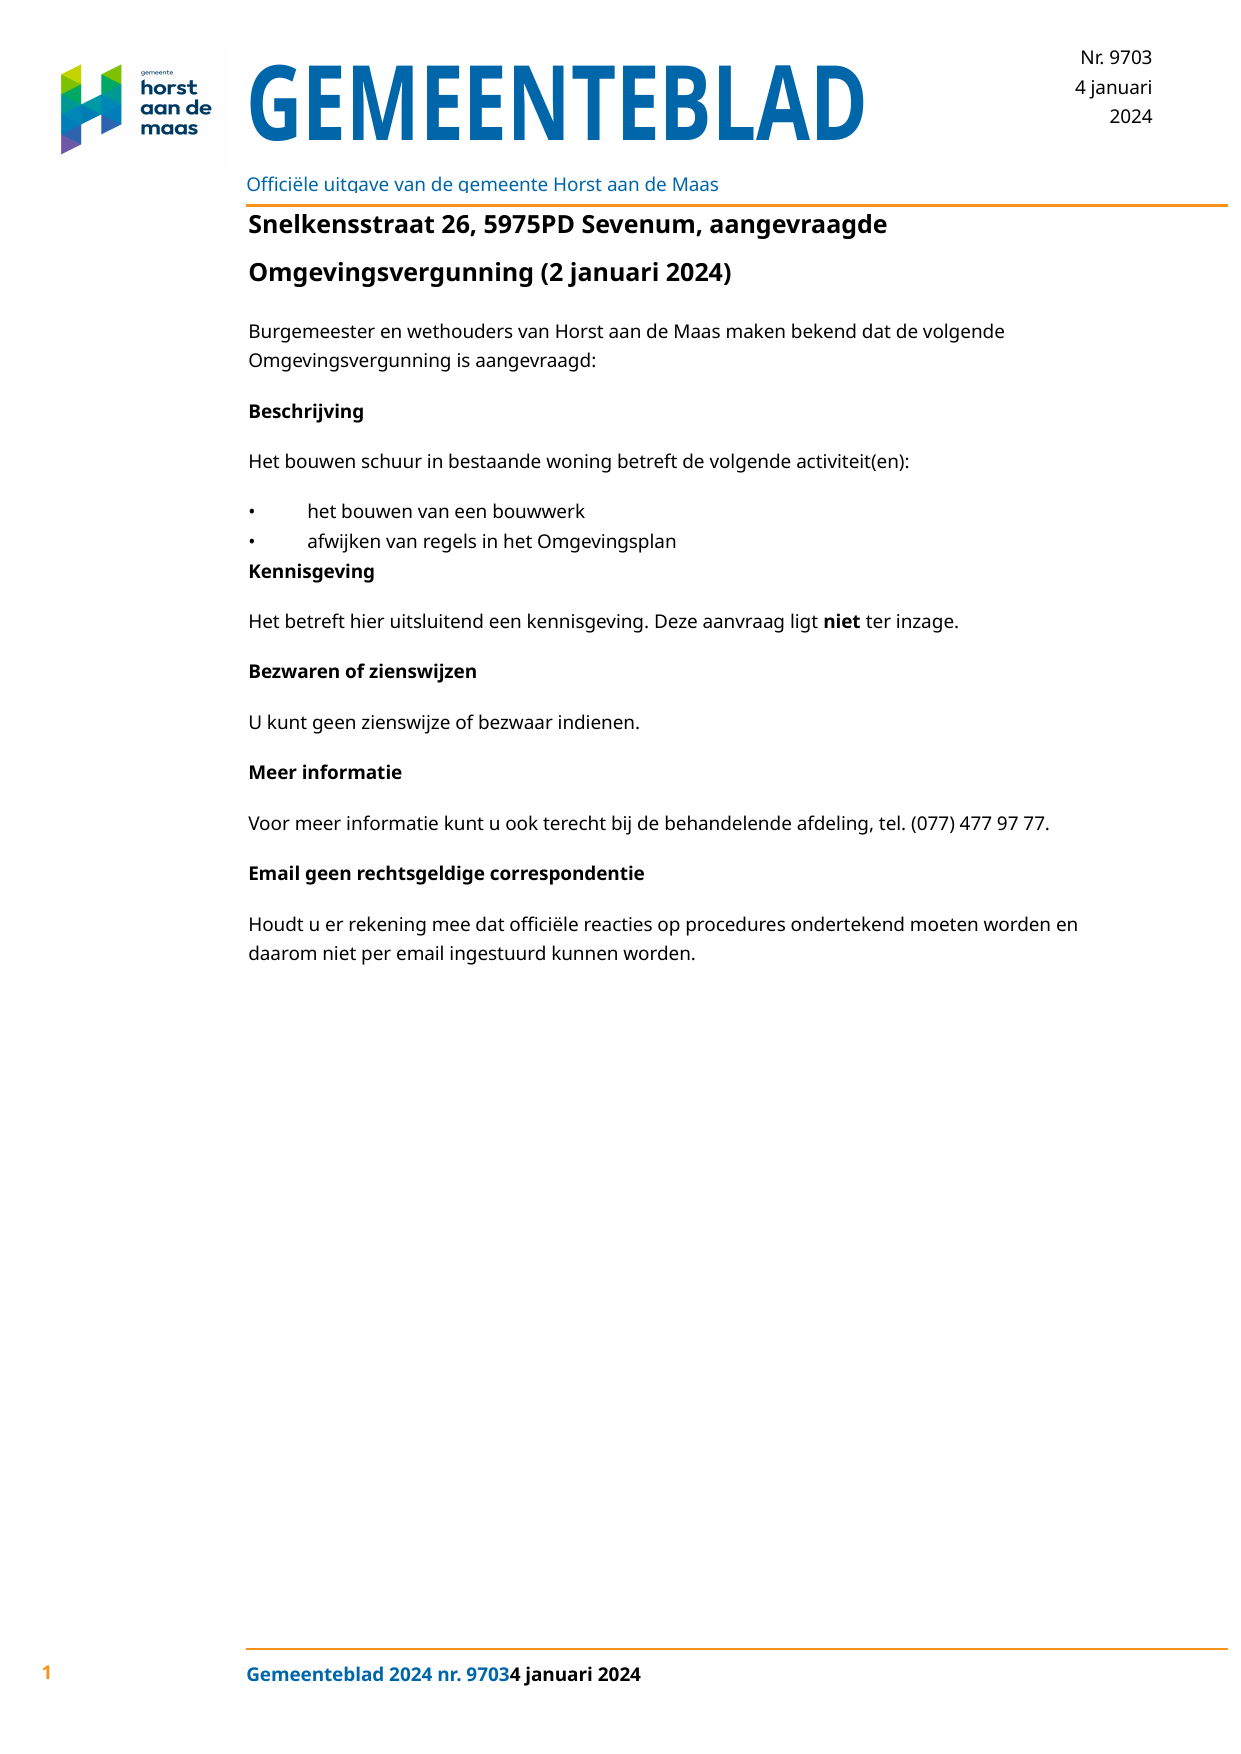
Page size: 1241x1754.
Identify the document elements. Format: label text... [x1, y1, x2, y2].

text Het bouwen schuur in bestaande woning betreft de volgende activiteit(en): [248, 448, 1152, 474]
text U kunt geen zienswijze of bezwaar indienen. [248, 709, 1152, 735]
text Het betreft hier uitsluitend een kennisgeving. Deze aanvraag ligt niet ter inzage. [248, 608, 1152, 634]
text Meer informatie [248, 759, 1152, 785]
text Snelkensstraat 26, 5975PD Sevenum, aangevraagde Omgevingsvergunning (2 januari 2024) [248, 207, 1152, 288]
text Voor meer informatie kunt u ook terecht bij de behandelende afdeling, tel. (077) 477 97 77. [248, 810, 1152, 836]
list het bouwen van een bouwwerk [248, 499, 1152, 524]
picture [41, 47, 231, 172]
text Email geen rechtsgeldige correspondentie [248, 860, 1152, 886]
text Bezwaren of zienswijzen [248, 659, 1152, 684]
text Beschrijving [248, 398, 1152, 424]
text Houdt u er rekening mee dat officiële reacties op procedures ondertekend moeten worden en daarom niet per email ingestuurd kunnen worden. [248, 911, 1152, 966]
text Kennisgeving [248, 558, 1152, 584]
text Burgemeester en wethouders van Horst aan de Maas maken bekend dat de volgende Omgevingsvergunning is aangevraagd: [248, 318, 1152, 373]
list afwijken van regels in het Omgevingsplan [248, 528, 1152, 554]
